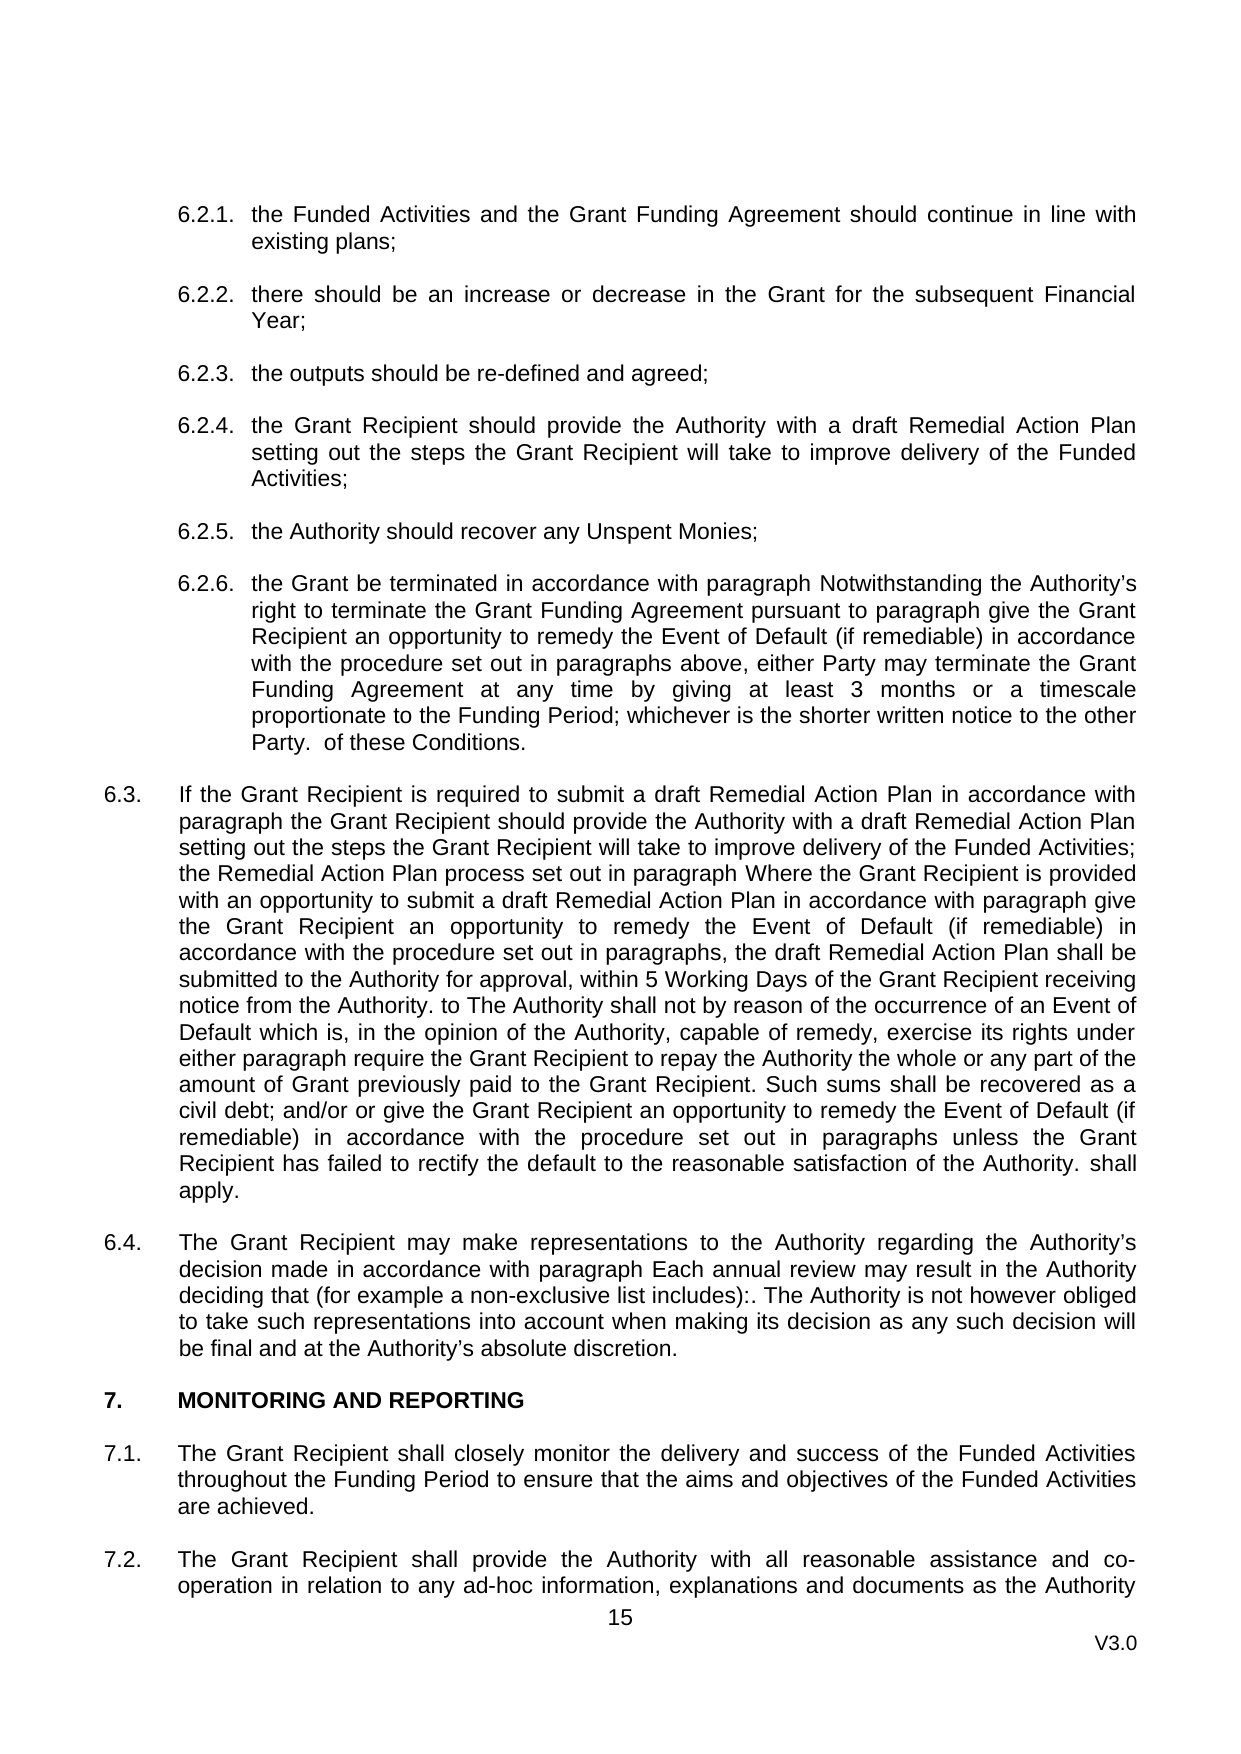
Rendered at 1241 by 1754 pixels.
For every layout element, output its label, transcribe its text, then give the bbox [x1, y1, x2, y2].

list the outputs should be re-defined and agreed; [177, 359, 1137, 386]
list the Grant be terminated in accordance with paragraph 26.11 of these Conditions. [177, 570, 1137, 755]
list the Authority should recover any Unspent Monies; [177, 518, 1137, 544]
list the Grant Recipient should provide the Authority with a draft Remedial Action Plan setting out the steps the Grant Recipient will take to improve delivery of the Funded Activities; [177, 412, 1137, 491]
list The Grant Recipient shall closely monitor the delivery and success of the Funded Activities throughout the Funding Period to ensure that the aims and objectives of the Funded Activities are achieved. [103, 1440, 1137, 1519]
list The Grant Recipient shall provide the Authority with all reasonable assistance and co-operation in relation to any ad-hoc information, explanations and documents as the Authority [103, 1546, 1137, 1598]
list The Grant Recipient may make representations to the Authority regarding the Authority’s decision made in accordance with paragraph 6.2. The Authority is not however obliged to take such representations into account when making its decision as any such decision will be final and at the Authority’s absolute discretion. [103, 1229, 1137, 1361]
list the Funded Activities and the Grant Funding Agreement should continue in line with existing plans; [177, 201, 1137, 254]
list there should be an increase or decrease in the Grant for the subsequent Financial Year; [177, 281, 1137, 333]
list If the Grant Recipient is required to submit a draft Remedial Action Plan in accordance with paragraph 6.2.4 the Remedial Action Plan process set out in paragraph 26.4 to 26.10 shall apply. [103, 781, 1137, 1203]
subtitle MONITORING AND REPORTING [103, 1387, 1137, 1414]
